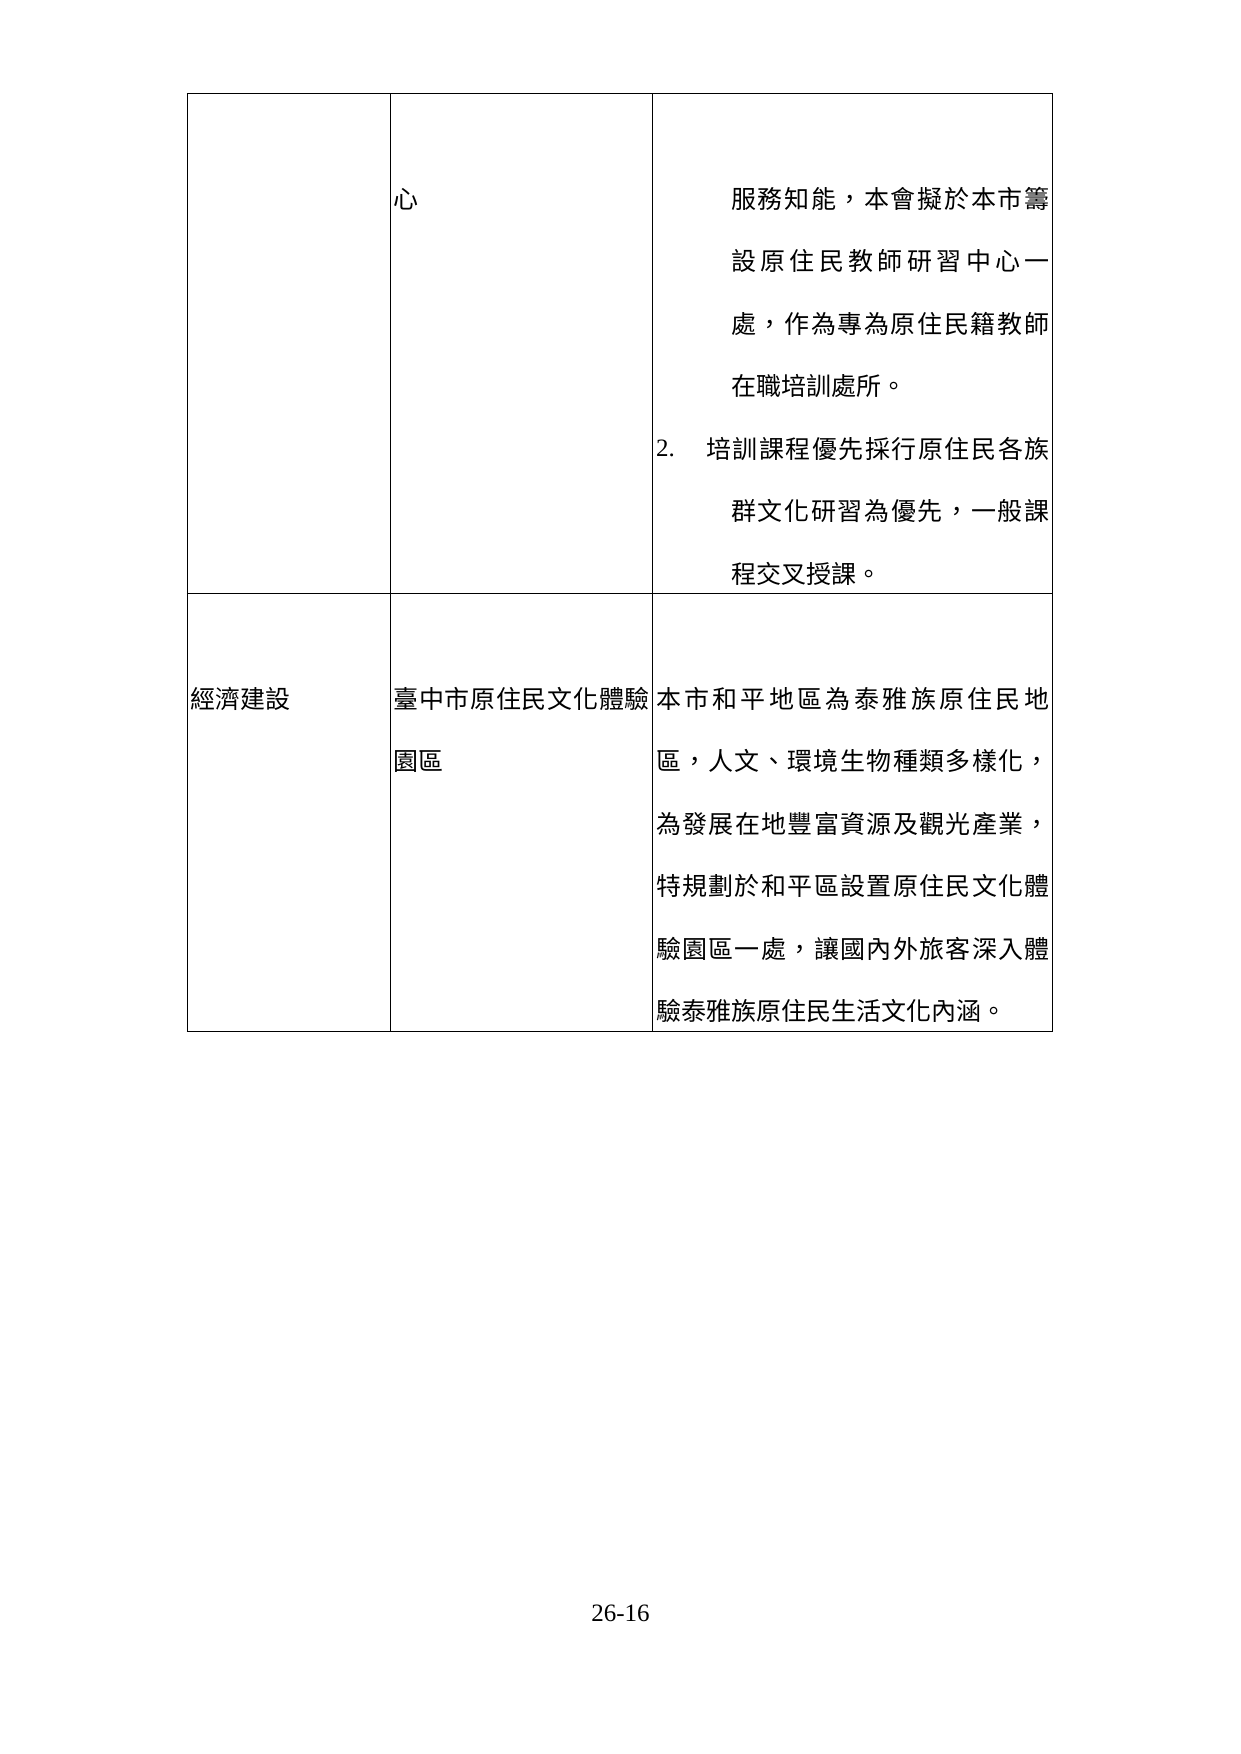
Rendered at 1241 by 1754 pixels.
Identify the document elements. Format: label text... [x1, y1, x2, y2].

table_cell 服務知能，本會擬於本市籌設原住民教師研習中心一處，作為專為原住民籍教師在職培訓處所。 培訓課程優先採行原住民各族群文化研習為優先，一般課程交叉授課。 [653, 94, 1052, 593]
table_cell 心 [391, 94, 652, 593]
table_cell [188, 94, 390, 593]
table_cell 經濟建設 [188, 594, 390, 1031]
table_cell 臺中市原住民文化體驗園區 [391, 594, 652, 1031]
table_cell 本市和平地區為泰雅族原住民地區，人文、環境生物種類多樣化，為發展在地豐富資源及觀光產業，特規劃於和平區設置原住民文化體驗園區一處，讓國內外旅客深入體驗泰雅族原住民生活文化內涵。 [653, 594, 1052, 1031]
